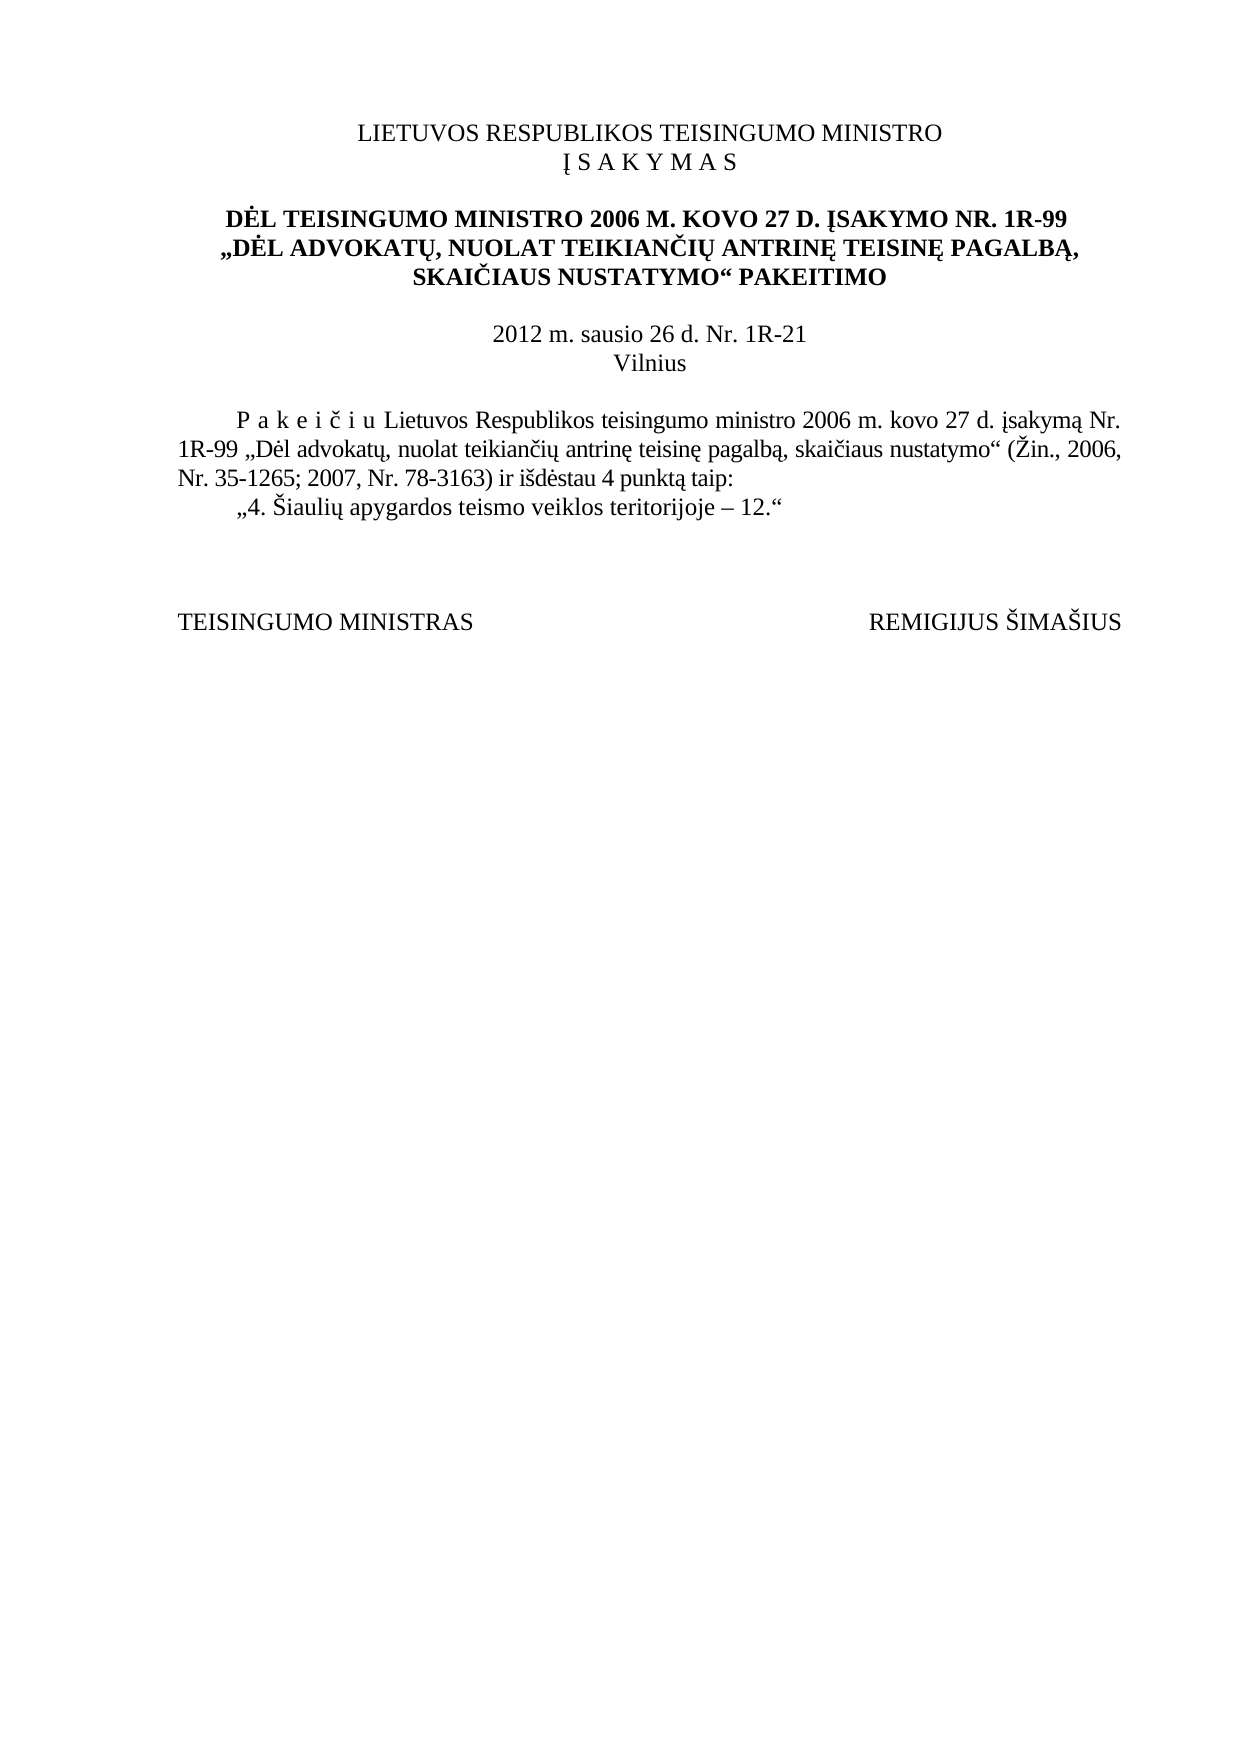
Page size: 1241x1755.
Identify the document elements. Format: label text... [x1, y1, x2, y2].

text LIETUVOS RESPUBLIKOS TEISINGUMO MINISTRO [177, 118, 1122, 147]
text 2012 m. sausio 26 d. Nr. 1R-21 [177, 319, 1122, 348]
text Teisingumo ministras Remigijus Šimašius [177, 607, 1122, 636]
text P a k e i č i u Lietuvos Respublikos teisingumo ministro 2006 m. kovo 27 d. įsakymą Nr. 1R-99 „Dėl advokatų, nuolat teikiančių antrinę teisinę pagalbą, skaičiaus nustatymo“ (Žin., 2006, Nr. 35-1265; 2007, Nr. 78-3163) ir išdėstau 4 punktą taip: [177, 406, 1122, 492]
text Į S A K Y M A S [177, 147, 1122, 176]
text „4. Šiaulių apygardos teismo veiklos teritorijoje – 12.“ [177, 492, 1122, 521]
text DĖL TEISINGUMO MINISTRO 2006 M. KOVO 27 D. ĮSAKYMO Nr. 1R-99 „DĖL ADVOKATŲ, NUOLAT TEIKIANČIŲ ANTRINĘ TEISINĘ PAGALBĄ, SKAIČIAUS NUSTATYMO“ PAKEITIMO [177, 204, 1122, 291]
text Vilnius [177, 348, 1122, 377]
